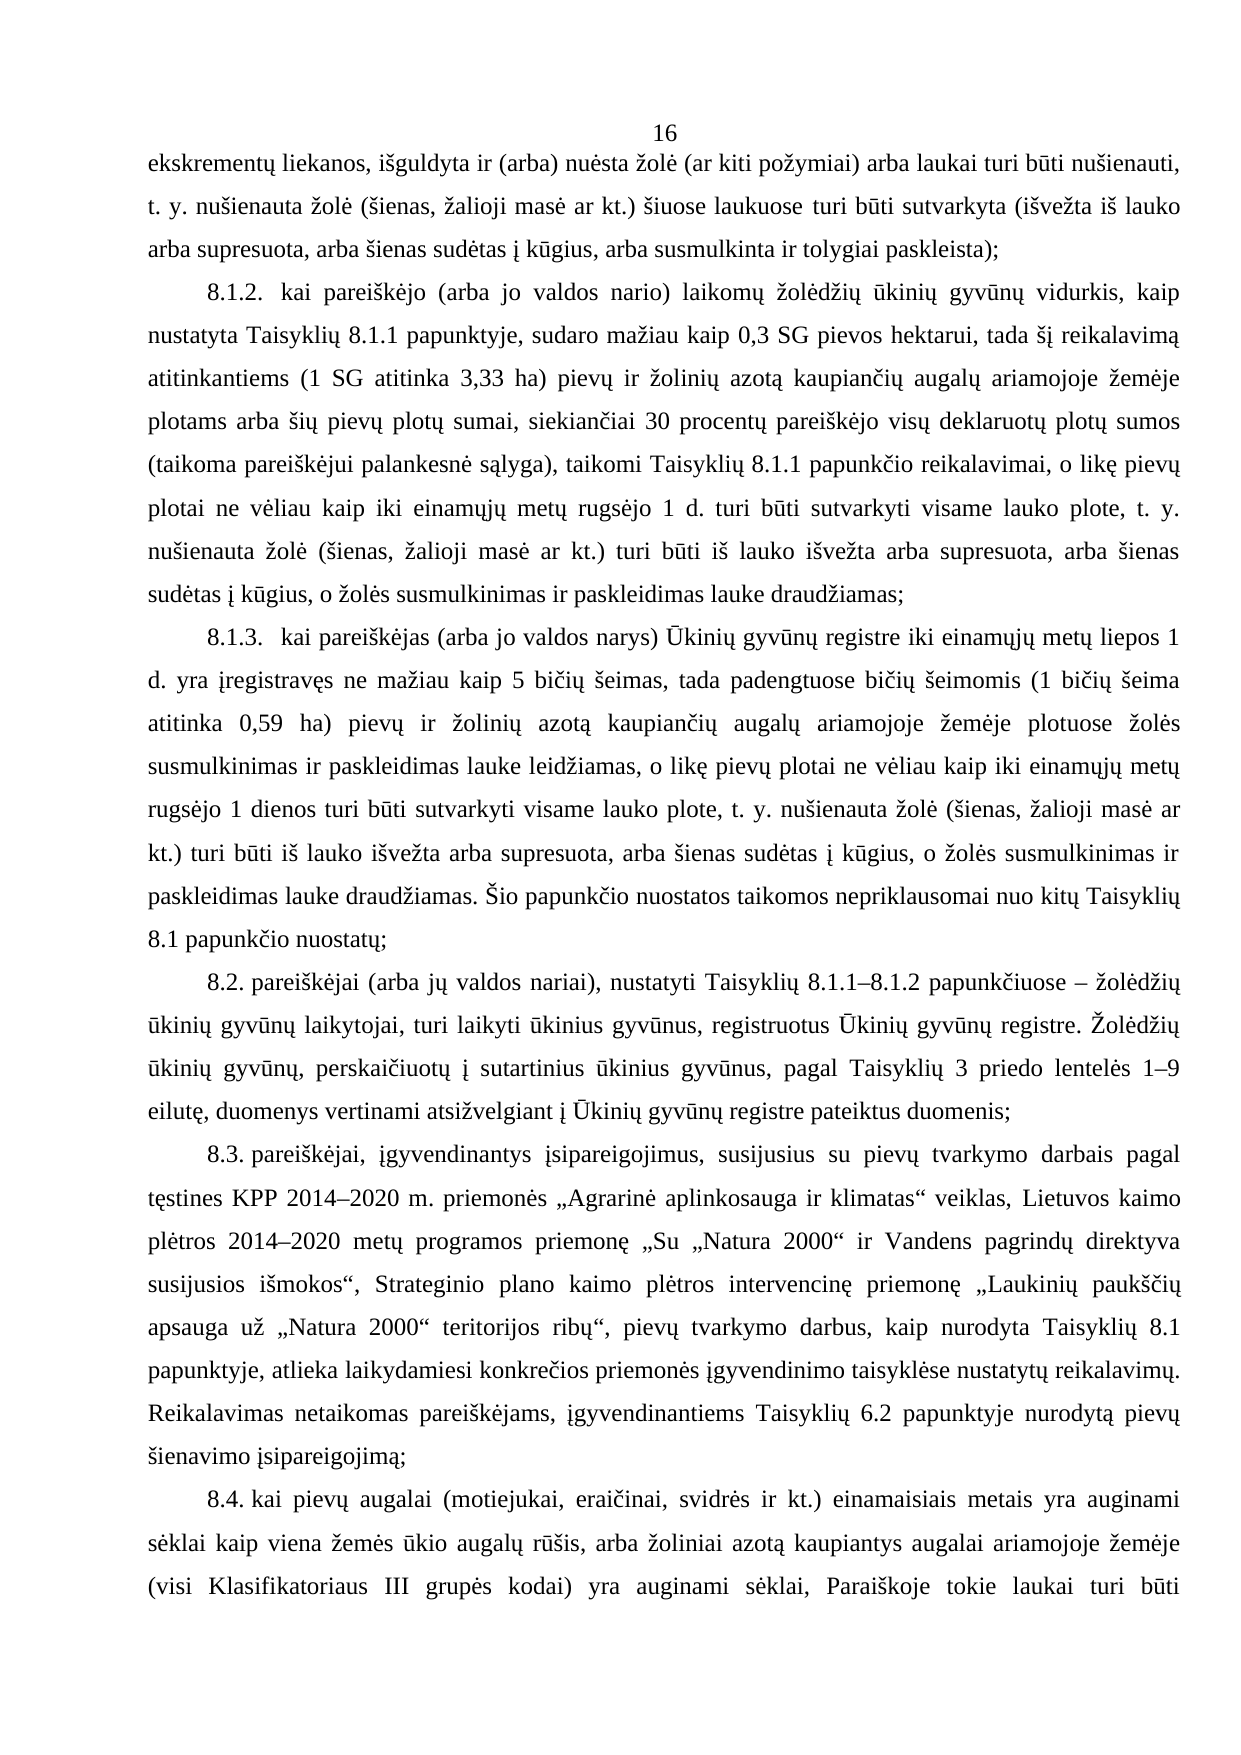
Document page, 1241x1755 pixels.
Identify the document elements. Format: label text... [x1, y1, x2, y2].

text 8.1.2. kai pareiškėjo (arba jo valdos nario) laikomų žolėdžių ūkinių gyvūnų vidurkis, kaip nustatyta Taisyklių 8.1.1 papunktyje, sudaro mažiau kaip 0,3 SG pievos hektarui, tada šį reikalavimą atitinkantiems (1 SG atitinka 3,33 ha) pievų ir žolinių azotą kaupiančių augalų ariamojoje žemėje plotams arba šių pievų plotų sumai, siekiančiai 30 procentų pareiškėjo visų deklaruotų plotų sumos (taikoma pareiškėjui palankesnė sąlyga), taikomi Taisyklių 8.1.1 papunkčio reikalavimai, o likę pievų plotai ne vėliau kaip iki einamųjų metų rugsėjo 1 d. turi būti sutvarkyti visame lauko plote, t. y. nušienauta žolė (šienas, žalioji masė ar kt.) turi būti iš lauko išvežta arba supresuota, arba šienas sudėtas į kūgius, o žolės susmulkinimas ir paskleidimas lauke draudžiamas; [148, 277, 1181, 608]
text 8.1.3. kai pareiškėjas (arba jo valdos narys) Ūkinių gyvūnų registre iki einamųjų metų liepos 1 d. yra įregistravęs ne mažiau kaip 5 bičių šeimas, tada padengtuose bičių šeimomis (1 bičių šeima atitinka 0,59 ha) pievų ir žolinių azotą kaupiančių augalų ariamojoje žemėje plotuose žolės susmulkinimas ir paskleidimas lauke leidžiamas, o likę pievų plotai ne vėliau kaip iki einamųjų metų rugsėjo 1 dienos turi būti sutvarkyti visame lauko plote, t. y. nušienauta žolė (šienas, žalioji masė ar kt.) turi būti iš lauko išvežta arba supresuota, arba šienas sudėtas į kūgius, o žolės susmulkinimas ir paskleidimas lauke draudžiamas. Šio papunkčio nuostatos taikomos nepriklausomai nuo kitų Taisyklių 8.1 papunkčio nuostatų; [148, 622, 1181, 953]
text 8.2. pareiškėjai (arba jų valdos nariai), nustatyti Taisyklių 8.1.1–8.1.2 papunkčiuose – žolėdžių ūkinių gyvūnų laikytojai, turi laikyti ūkinius gyvūnus, registruotus Ūkinių gyvūnų registre. Žolėdžių ūkinių gyvūnų, perskaičiuotų į sutartinius ūkinius gyvūnus, pagal Taisyklių 3 priedo lentelės 1–9 eilutę, duomenys vertinami atsižvelgiant į Ūkinių gyvūnų registre pateiktus duomenis; [148, 967, 1181, 1125]
text ekskrementų liekanos, išguldyta ir (arba) nuėsta žolė (ar kiti požymiai) arba laukai turi būti nušienauti, t. y. nušienauta žolė (šienas, žalioji masė ar kt.) šiuose laukuose turi būti sutvarkyta (išvežta iš lauko arba supresuota, arba šienas sudėtas į kūgius, arba susmulkinta ir tolygiai paskleista); [148, 148, 1181, 263]
text 8.4. kai pievų augalai (motiejukai, eraičinai, svidrės ir kt.) einamaisiais metais yra auginami sėklai kaip viena žemės ūkio augalų rūšis, arba žoliniai azotą kaupiantys augalai ariamojoje žemėje (visi Klasifikatoriaus III grupės kodai) yra auginami sėklai, Paraiškoje tokie laukai turi būti [148, 1484, 1181, 1599]
text 8.3. pareiškėjai, įgyvendinantys įsipareigojimus, susijusius su pievų tvarkymo darbais pagal tęstines KPP 2014–2020 m. priemonės „Agrarinė aplinkosauga ir klimatas“ veiklas, Lietuvos kaimo plėtros 2014–2020 metų programos priemonę „Su „Natura 2000“ ir Vandens pagrindų direktyva susijusios išmokos“, Strateginio plano kaimo plėtros intervencinę priemonę „Laukinių paukščių apsauga už „Natura 2000“ teritorijos ribų“, pievų tvarkymo darbus, kaip nurodyta Taisyklių 8.1 papunktyje, atlieka laikydamiesi konkrečios priemonės įgyvendinimo taisyklėse nustatytų reikalavimų. Reikalavimas netaikomas pareiškėjams, įgyvendinantiems Taisyklių 6.2 papunktyje nurodytą pievų šienavimo įsipareigojimą; [148, 1139, 1181, 1470]
